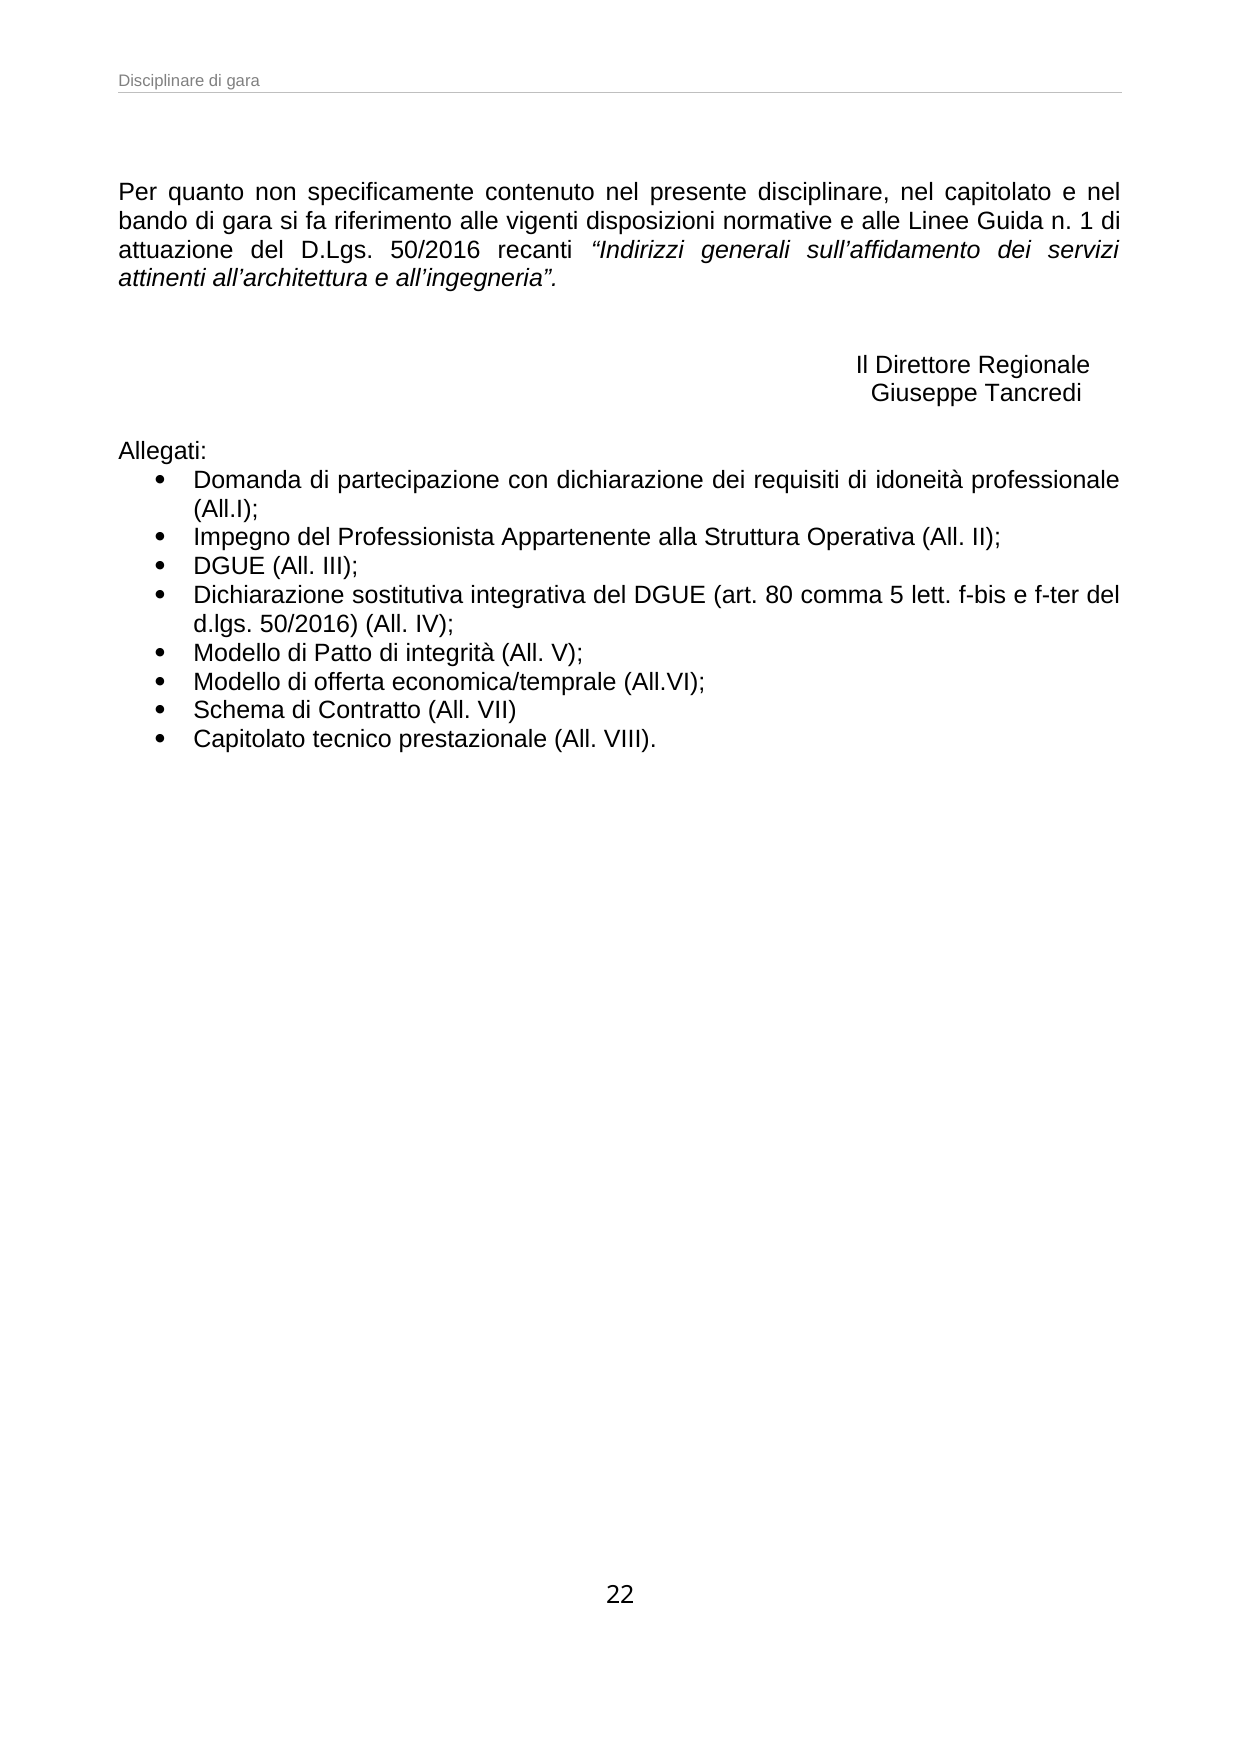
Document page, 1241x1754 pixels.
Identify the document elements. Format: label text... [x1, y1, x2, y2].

list Modello di offerta economica/temprale (All.VI); [156, 666, 1122, 695]
list Capitolato tecnico prestazionale (All. VIII). [156, 724, 1122, 753]
list Domanda di partecipazione con dichiarazione dei requisiti di idoneità professionale (All.I); [156, 465, 1122, 522]
list Modello di Patto di integrità (All. V); [156, 638, 1122, 666]
text Allegati: [118, 436, 1122, 465]
list DGUE (All. III); [156, 551, 1122, 580]
text Giuseppe Tancredi [782, 378, 1122, 407]
text Per quanto non specificamente contenuto nel presente disciplinare, nel capitolato e nel bando di gara si fa riferimento alle vigenti disposizioni normative e alle Linee Guida n. 1 di attuazione del D.Lgs. 50/2016 recanti “Indirizzi generali sull’affidamento dei servizi attinenti all’architettura e all’ingegneria”. [118, 177, 1122, 292]
list Dichiarazione sostitutiva integrativa del DGUE (art. 80 comma 5 lett. f-bis e f-ter del d.lgs. 50/2016) (All. IV); [156, 580, 1122, 638]
list Schema di Contratto (All. VII) [156, 695, 1122, 724]
list Impegno del Professionista Appartenente alla Struttura Operativa (All. II); [156, 522, 1122, 551]
text Il Direttore Regionale [856, 350, 1122, 378]
